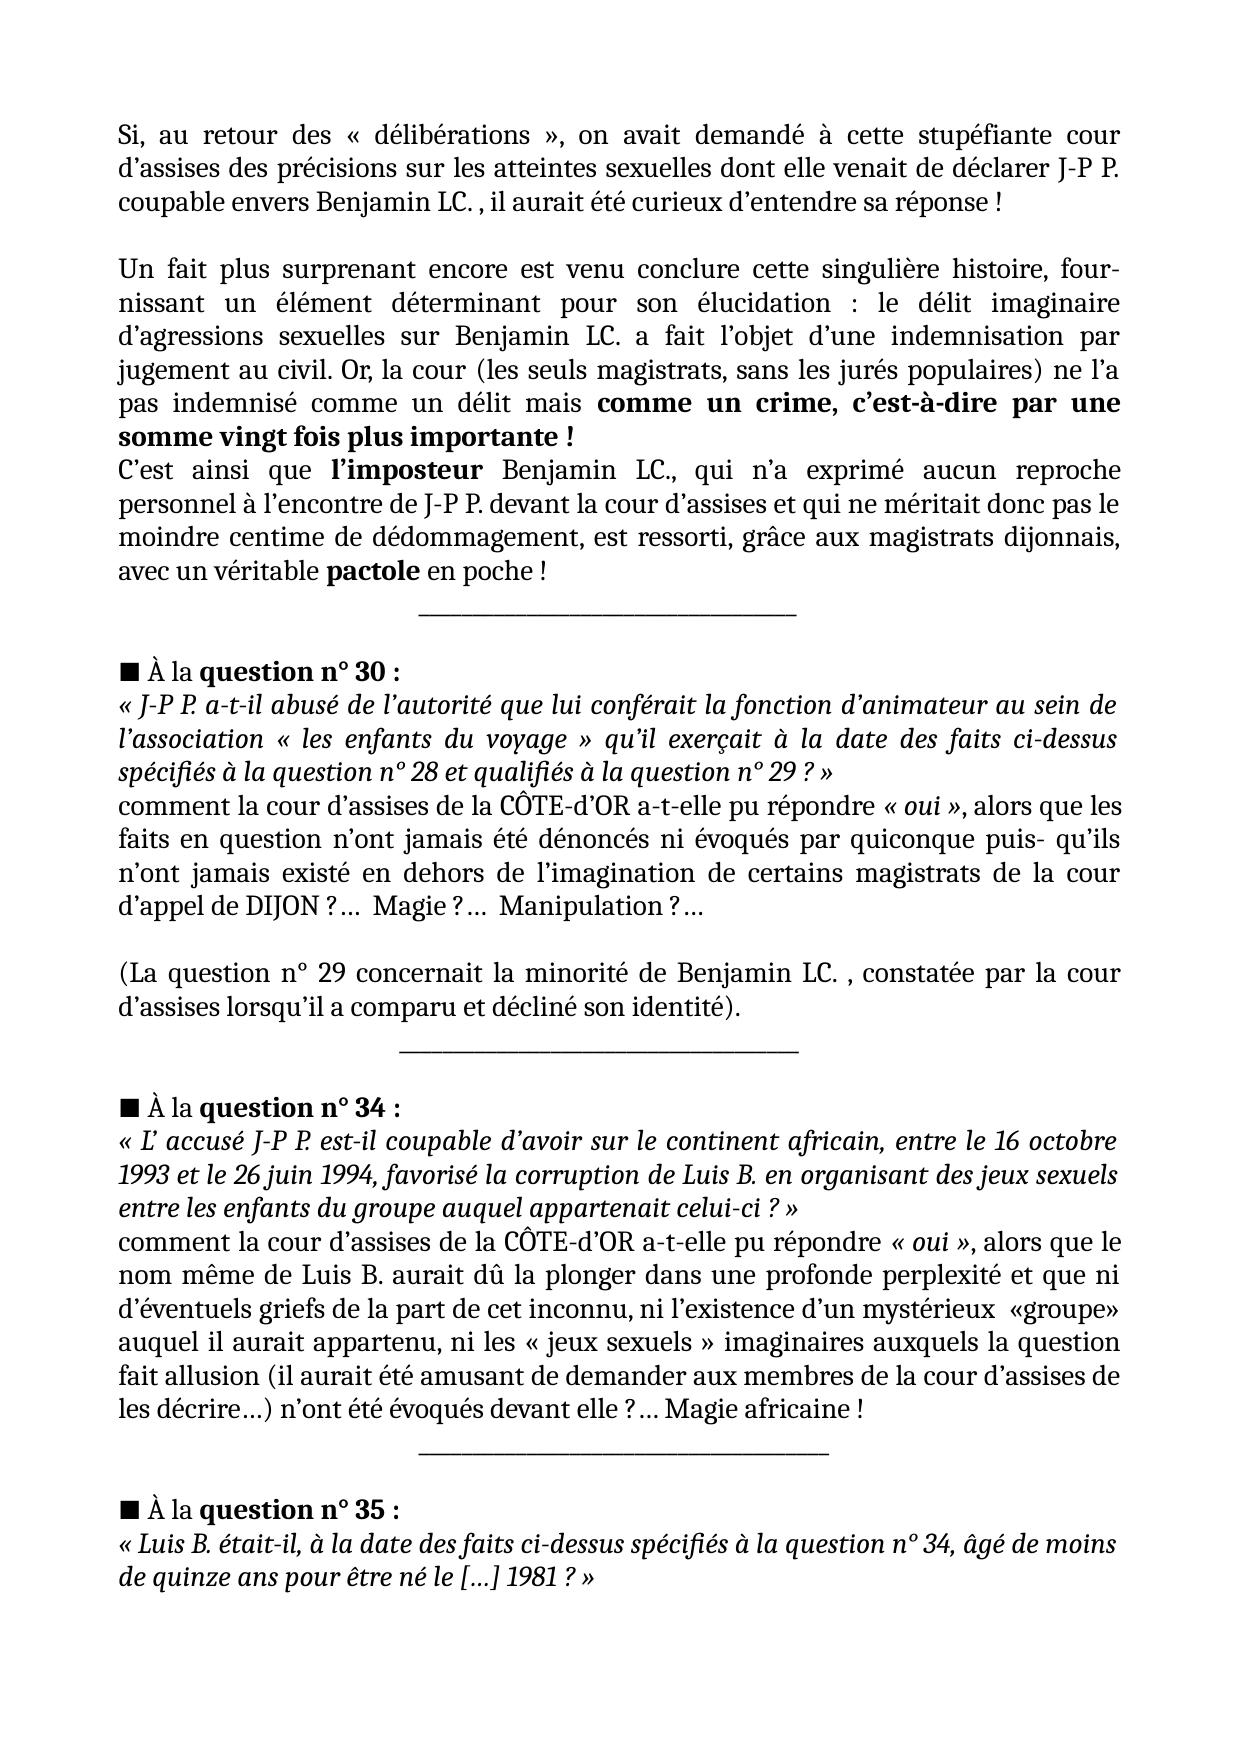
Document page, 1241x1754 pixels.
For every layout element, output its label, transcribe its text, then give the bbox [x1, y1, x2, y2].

text ______________________________________ [118, 1426, 1122, 1460]
text (La question n° 29 concernait la minorité de Benjamin LC. , constatée par la cour d’assises lorsqu’il a comparu et décliné son identité). [118, 957, 1122, 1024]
text Un fait plus surprenant encore est venu conclure cette singulière histoire, four- nissant un élément déterminant pour son élucidation : le délit imaginaire d’agressions sexuelles sur Benjamin LC. a fait l’objet d’une indemnisation par jugement au civil. Or, la cour (les seuls magistrats, sans les jurés populaires) ne l’a pas indemnisé comme un délit mais comme un crime, c’est-à-dire par une somme vingt fois plus importante ! [118, 252, 1122, 453]
text « L’ accusé J-P P. est-il coupable d’avoir sur le continent africain, entre le 16 octobre 1993 et le 26 juin 1994, favorisé la corruption de Luis B. en organisant des jeux sexuels entre les enfants du groupe auquel appartenait celui-ci ? » [118, 1124, 1122, 1225]
text comment la cour d’assises de la CÔTE-d’OR a-t-elle pu répondre « oui », alors que le nom même de Luis B. aurait dû la plonger dans une profonde perplexité et que ni d’éventuels griefs de la part de cet inconnu, ni l’existence d’un mystérieux «groupe» auquel il aurait appartenu, ni les « jeux sexuels » imaginaires auxquels la question fait allusion (il aurait été amusant de demander aux membres de la cour d’assises de les décrire…) n’ont été évoqués devant elle ?… Magie africaine ! [118, 1225, 1122, 1426]
text _____________________________________ [118, 1024, 1122, 1057]
text C’est ainsi que l’imposteur Benjamin LC., qui n’a exprimé aucun reproche personnel à l’encontre de J-P P. devant la cour d’assises et qui ne méritait donc pas le moindre centime de dédommagement, est ressorti, grâce aux magistrats dijonnais, avec un véritable pactole en poche ! [118, 453, 1122, 588]
text « J-P P. a-t-il abusé de l’autorité que lui conférait la fonction d’animateur au sein de l’association « les enfants du voyage » qu’il exerçait à la date des faits ci-dessus spécifiés à la question n° 28 et qualifiés à la question n° 29 ? » [118, 688, 1122, 789]
text ∎ À la question n° 30 : [118, 655, 1122, 688]
text ∎ À la question n° 35 : [118, 1493, 1122, 1527]
text ∎ À la question n° 34 : [118, 1091, 1122, 1124]
text Si, au retour des « délibérations », on avait demandé à cette stupéfiante cour d’assises des précisions sur les atteintes sexuelles dont elle venait de déclarer J-P P. coupable envers Benjamin LC. , il aurait été curieux d’entendre sa réponse ! [118, 118, 1122, 219]
text ___________________________________ [118, 588, 1122, 621]
text « Luis B. était-il, à la date des faits ci-dessus spécifiés à la question n° 34, âgé de moins de quinze ans pour être né le […] 1981 ? » [118, 1527, 1122, 1594]
text comment la cour d’assises de la CÔTE-d’OR a-t-elle pu répondre « oui », alors que les faits en question n’ont jamais été dénoncés ni évoqués par quiconque puis- qu’ils n’ont jamais existé en dehors de l’imagination de certains magistrats de la cour d’appel de DIJON ?… Magie ?… Manipulation ?… [118, 789, 1122, 923]
